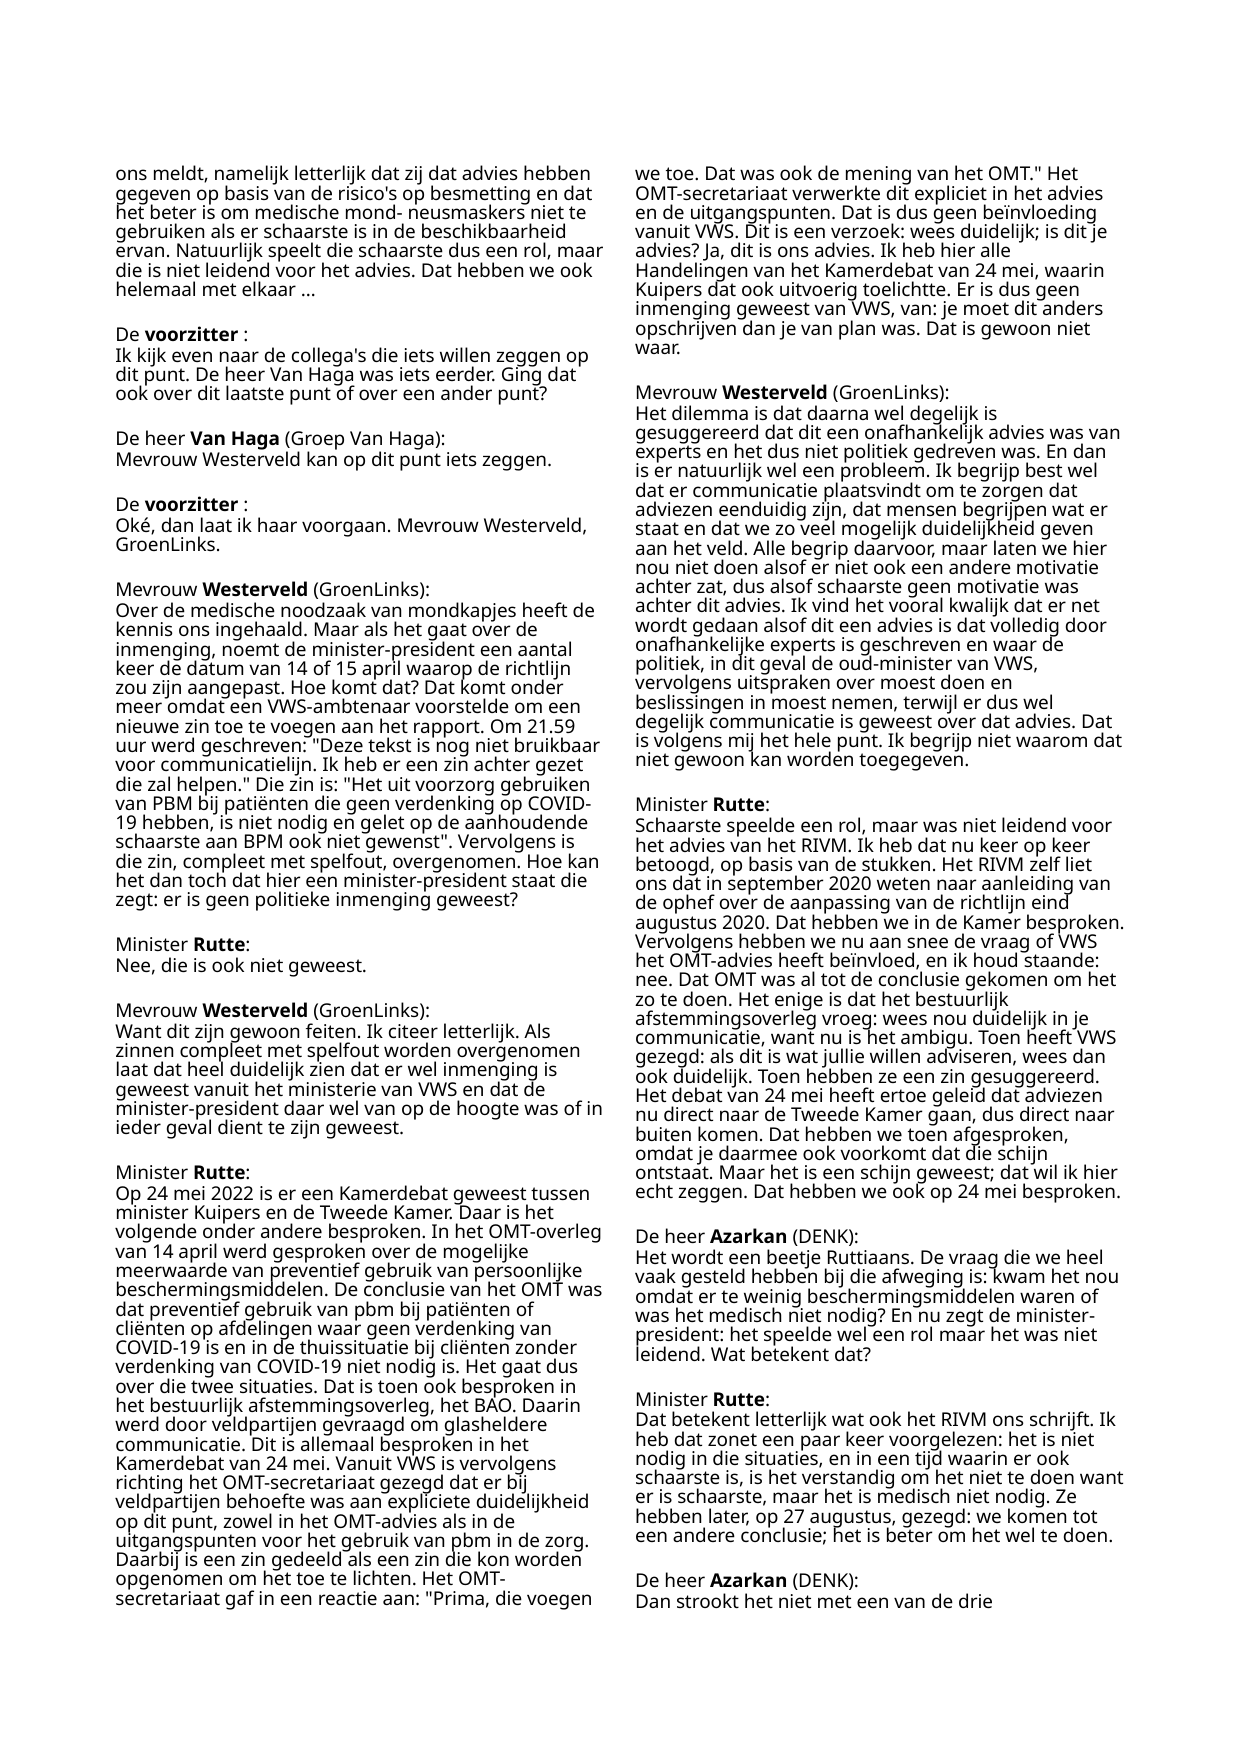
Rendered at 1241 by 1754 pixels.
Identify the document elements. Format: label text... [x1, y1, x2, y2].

text De heer Van Haga (Groep Van Haga): [115, 425, 605, 451]
text ons meldt, namelijk letterlijk dat zij dat advies hebben gegeven op basis van de risico's op besmetting en dat het beter is om medische mond- neusmaskers niet te gebruiken als er schaarste is in de beschikbaarheid ervan. Natuurlijk speelt die schaarste dus een rol, maar die is niet leidend voor het advies. Dat hebben we ook helemaal met elkaar … [115, 165, 605, 300]
text Oké, dan laat ik haar voorgaan. Mevrouw Westerveld, GroenLinks. [115, 517, 605, 556]
text Ik kijk even naar de collega's die iets willen zeggen op dit punt. De heer Van Haga was iets eerder. Ging dat ook over dit laatste punt of over een ander punt? [115, 347, 605, 404]
text Minister Rutte: [635, 1386, 1125, 1411]
text Dat betekent letterlijk wat ook het RIVM ons schrijft. Ik heb dat zonet een paar keer voorgelezen: het is niet nodig in die situaties, en in een tijd waarin er ook schaarste is, is het verstandig om het niet te doen want er is schaarste, maar het is medisch niet nodig. Ze hebben later, op 27 augustus, gezegd: we komen tot een andere conclusie; het is beter om het wel te doen. [635, 1411, 1125, 1546]
text Mevrouw Westerveld kan op dit punt iets zeggen. [115, 451, 605, 470]
text Het wordt een beetje Ruttiaans. De vraag die we heel vaak gesteld hebben bij die afweging is: kwam het nou omdat er te weinig beschermingsmiddelen waren of was het medisch niet nodig? En nu zegt de minister-president: het speelde wel een rol maar het was niet leidend. Wat betekent dat? [635, 1249, 1125, 1365]
text Minister Rutte: [115, 931, 605, 957]
text Mevrouw Westerveld (GroenLinks): [115, 997, 605, 1023]
text Op 24 mei 2022 is er een Kamerdebat geweest tussen minister Kuipers en de Tweede Kamer. Daar is het volgende onder andere besproken. In het OMT-overleg van 14 april werd gesproken over de mogelijke meerwaarde van preventief gebruik van persoonlijke beschermingsmiddelen. De conclusie van het OMT was dat preventief gebruik van pbm bij patiënten of cliënten op afdelingen waar geen verdenking van COVID-19 is en in de thuissituatie bij cliënten zonder verdenking van COVID-19 niet nodig is. Het gaat dus over die twee situaties. Dat is toen ook besproken in het bestuurlijk afstemmingsoverleg, het BAO. Daarin werd door veldpartijen gevraagd om glasheldere communicatie. Dit is allemaal besproken in het Kamerdebat van 24 mei. Vanuit VWS is vervolgens richting het OMT-secretariaat gezegd dat er bij veldpartijen behoefte was aan expliciete duidelijkheid op dit punt, zowel in het OMT-advies als in de uitgangspunten voor het gebruik van pbm in de zorg. Daarbij is een zin gedeeld als een zin die kon worden opgenomen om het toe te lichten. Het OMT-secretariaat gaf in een reactie aan: "Prima, die voegen [115, 1185, 605, 1609]
text Nee, die is ook niet geweest. [115, 957, 605, 976]
text De heer Azarkan (DENK): [635, 1223, 1125, 1249]
text Mevrouw Westerveld (GroenLinks): [115, 576, 605, 602]
text Over de medische noodzaak van mondkapjes heeft de kennis ons ingehaald. Maar als het gaat over de inmenging, noemt de minister-president een aantal keer de datum van 14 of 15 april waarop de richtlijn zou zijn aangepast. Hoe komt dat? Dat komt onder meer omdat een VWS-ambtenaar voorstelde om een nieuwe zin toe te voegen aan het rapport. Om 21.59 uur werd geschreven: "Deze tekst is nog niet bruikbaar voor communicatielijn. Ik heb er een zin achter gezet die zal helpen." Die zin is: "Het uit voorzorg gebruiken van PBM bij patiënten die geen verdenking op COVID-19 hebben, is niet nodig en gelet op de aanhoudende schaarste aan BPM ook niet gewenst". Vervolgens is die zin, compleet met spelfout, overgenomen. Hoe kan het dan toch dat hier een minister-president staat die zegt: er is geen politieke inmenging geweest? [115, 602, 605, 910]
text we toe. Dat was ook de mening van het OMT." Het OMT-secretariaat verwerkte dit expliciet in het advies en de uitgangspunten. Dat is dus geen beïnvloeding vanuit VWS. Dit is een verzoek: wees duidelijk; is dit je advies? Ja, dit is ons advies. Ik heb hier alle Handelingen van het Kamerdebat van 24 mei, waarin Kuipers dat ook uitvoerig toelichtte. Er is dus geen inmenging geweest van VWS, van: je moet dit anders opschrijven dan je van plan was. Dat is gewoon niet waar. [635, 165, 1125, 358]
text De heer Azarkan (DENK): [635, 1567, 1125, 1593]
text Minister Rutte: [115, 1159, 605, 1185]
text De voorzitter : [115, 491, 605, 517]
text Dan strookt het niet met een van de drie [635, 1593, 1125, 1612]
text Minister Rutte: [635, 792, 1125, 817]
text Want dit zijn gewoon feiten. Ik citeer letterlijk. Als zinnen compleet met spelfout worden overgenomen laat dat heel duidelijk zien dat er wel inmenging is geweest vanuit het ministerie van VWS en dat de minister-president daar wel van op de hoogte was of in ieder geval dient te zijn geweest. [115, 1023, 605, 1138]
text De voorzitter : [115, 321, 605, 347]
text Het dilemma is dat daarna wel degelijk is gesuggereerd dat dit een onafhankelijk advies was van experts en het dus niet politiek gedreven was. En dan is er natuurlijk wel een probleem. Ik begrijp best wel dat er communicatie plaatsvindt om te zorgen dat adviezen eenduidig zijn, dat mensen begrijpen wat er staat en dat we zo veel mogelijk duidelijkheid geven aan het veld. Alle begrip daarvoor, maar laten we hier nou niet doen alsof er niet ook een andere motivatie achter zat, dus alsof schaarste geen motivatie was achter dit advies. Ik vind het vooral kwalijk dat er net wordt gedaan alsof dit een advies is dat volledig door onafhankelijke experts is geschreven en waar de politiek, in dit geval de oud-minister van VWS, vervolgens uitspraken over moest doen en beslissingen in moest nemen, terwijl er dus wel degelijk communicatie is geweest over dat advies. Dat is volgens mij het hele punt. Ik begrijp niet waarom dat niet gewoon kan worden toegegeven. [635, 404, 1125, 771]
text Mevrouw Westerveld (GroenLinks): [635, 379, 1125, 404]
text Schaarste speelde een rol, maar was niet leidend voor het advies van het RIVM. Ik heb dat nu keer op keer betoogd, op basis van de stukken. Het RIVM zelf liet ons dat in september 2020 weten naar aanleiding van de ophef over de aanpassing van de richtlijn eind augustus 2020. Dat hebben we in de Kamer besproken. Vervolgens hebben we nu aan snee de vraag of VWS het OMT-advies heeft beïnvloed, en ik houd staande: nee. Dat OMT was al tot de conclusie gekomen om het zo te doen. Het enige is dat het bestuurlijk afstemmingsoverleg vroeg: wees nou duidelijk in je communicatie, want nu is het ambigu. Toen heeft VWS gezegd: als dit is wat jullie willen adviseren, wees dan ook duidelijk. Toen hebben ze een zin gesuggereerd. Het debat van 24 mei heeft ertoe geleid dat adviezen nu direct naar de Tweede Kamer gaan, dus direct naar buiten komen. Dat hebben we toen afgesproken, omdat je daarmee ook voorkomt dat die schijn ontstaat. Maar het is een schijn geweest; dat wil ik hier echt zeggen. Dat hebben we ook op 24 mei besproken. [635, 817, 1125, 1203]
